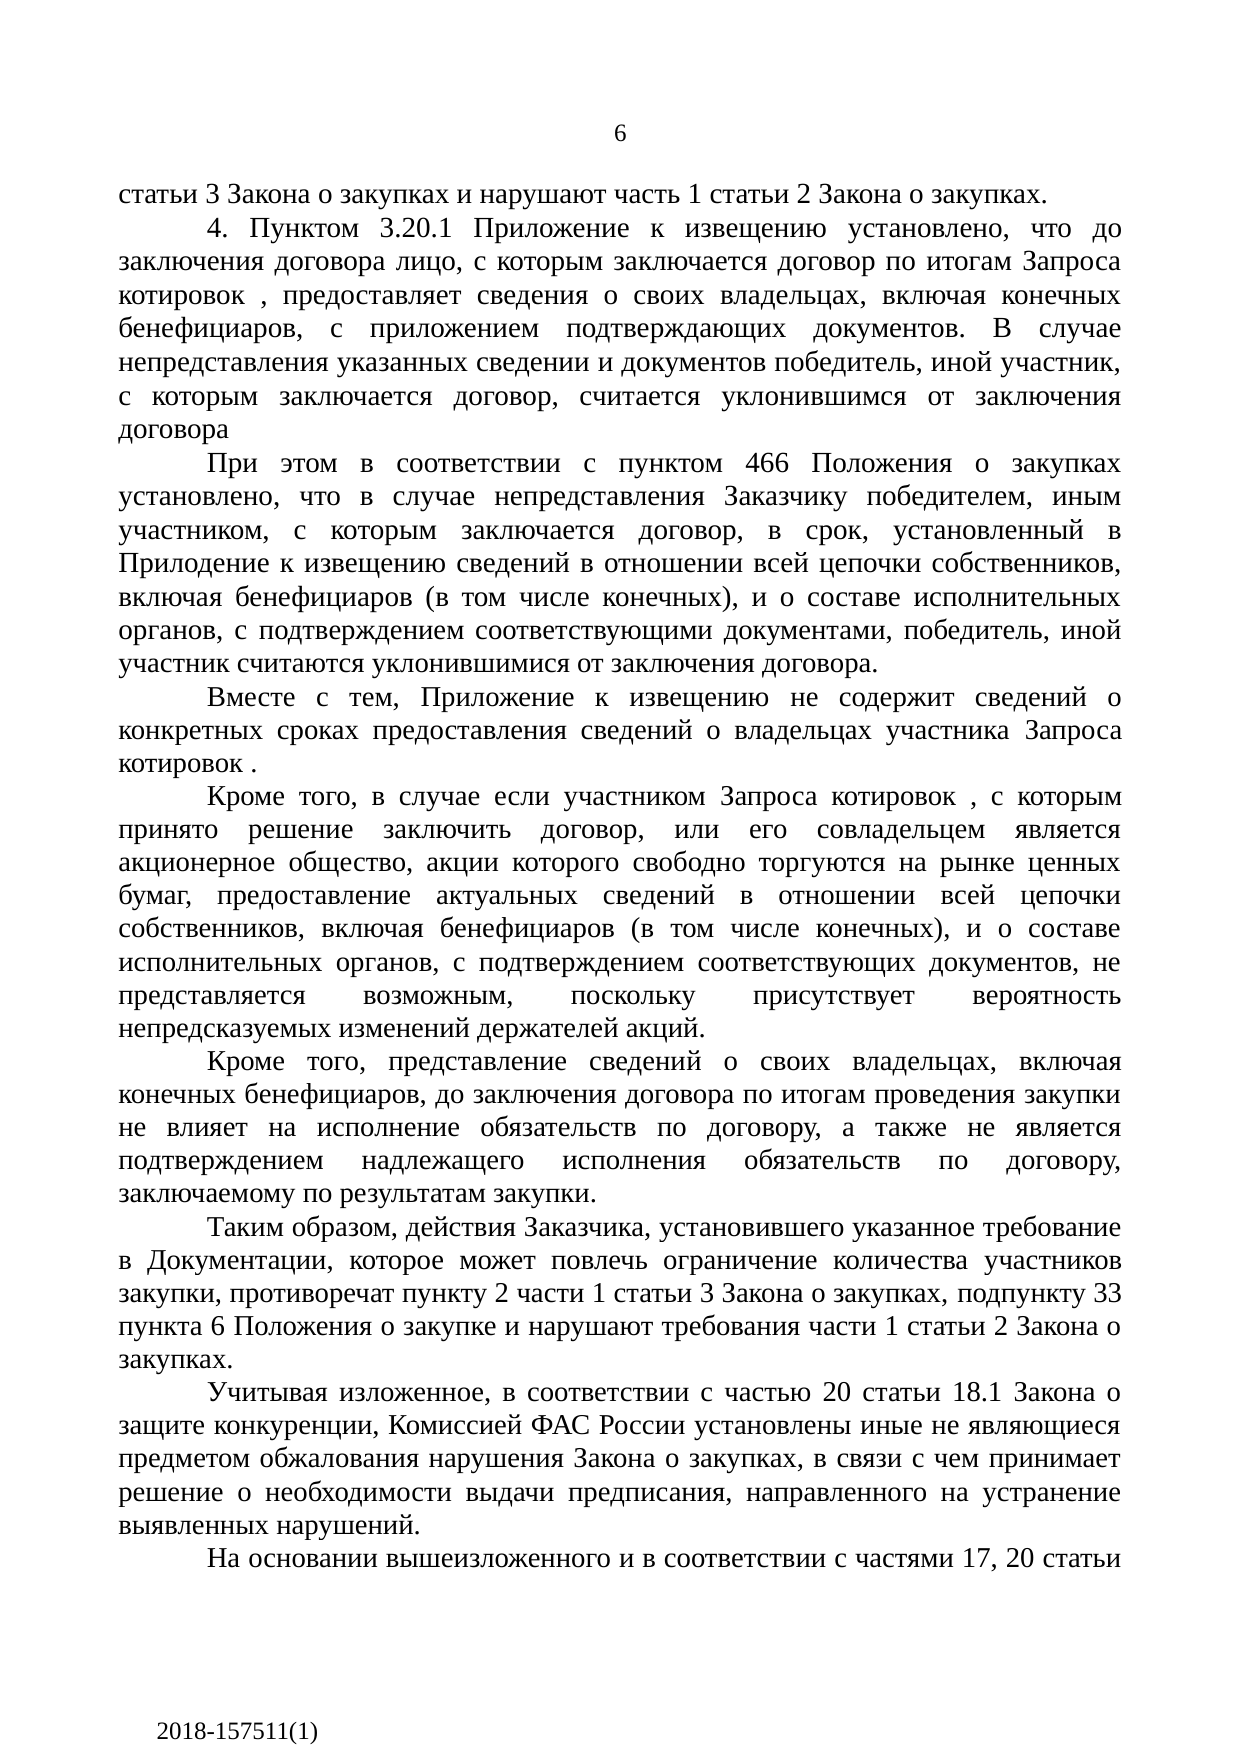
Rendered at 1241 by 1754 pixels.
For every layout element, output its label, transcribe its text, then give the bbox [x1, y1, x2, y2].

text Вместе с тем, Приложение к извещению не содержит сведений о конкретных сроках предоставления сведений о владельцах участника Запроса котировок . [118, 679, 1122, 778]
text Учитывая изложенное, в соответствии с частью 20 статьи 18.1 Закона о защите конкуренции, Комиссией ФАС России установлены иные не являющиеся предметом обжалования нарушения Закона о закупках, в связи с чем принимает решение о необходимости выдачи предписания, направленного на устранение выявленных нарушений. [118, 1375, 1122, 1540]
text Кроме того, представление сведений о своих владельцах, включая конечных бенефициаров, до заключения договора по итогам проведения закупки не влияет на исполнение обязательств по договору, а также не является подтверждением надлежащего исполнения обязательств по договору, заключаемому по результатам закупки. [118, 1043, 1122, 1209]
text При этом в соответствии с пунктом 466 Положения о закупках установлено, что в случае непредставления Заказчику победителем, иным участником, с которым заключается договор, в срок, установленный в Прилодение к извещению сведений в отношении всей цепочки собственников, включая бенефициаров (в том числе конечных), и о составе исполнительных органов, с подтверждением соответствующими документами, победитель, иной участник считаются уклонившимися от заключения договора. [118, 445, 1122, 679]
text Кроме того, в случае если участником Запроса котировок , с которым принято решение заключить договор, или его совладельцем является акционерное общество, акции которого свободно торгуются на рынке ценных бумаг, предоставление актуальных сведений в отношении всей цепочки собственников, включая бенефициаров (в том числе конечных), и о составе исполнительных органов, с подтверждением соответствующих документов, не представляется возможным, поскольку присутствует вероятность непредсказуемых изменений держателей акций. [118, 778, 1122, 1043]
text Таким образом, действия Заказчика, установившего указанное требование в Документации, которое может повлечь ограничение количества участников закупки, противоречат пункту 2 части 1 статьи 3 Закона о закупках, подпункту 33 пункта 6 Положения о закупке и нарушают требования части 1 статьи 2 Закона о закупках. [118, 1209, 1122, 1375]
text 4. Пунктом 3.20.1 Приложение к извещению установлено, что до заключения договора лицо, с которым заключается договор по итогам Запроса котировок , предоставляет сведения о своих владельцах, включая конечных бенефициаров, с приложением подтверждающих документов. В случае непредставления указанных сведении и документов победитель, иной участник, с которым заключается договор, считается уклонившимся от заключения договора [118, 210, 1122, 445]
text статьи 3 Закона о закупках и нарушают часть 1 статьи 2 Закона о закупках. [118, 176, 1122, 210]
text На основании вышеизложенного и в соответствии с частями 17, 20 статьи [118, 1540, 1122, 1573]
